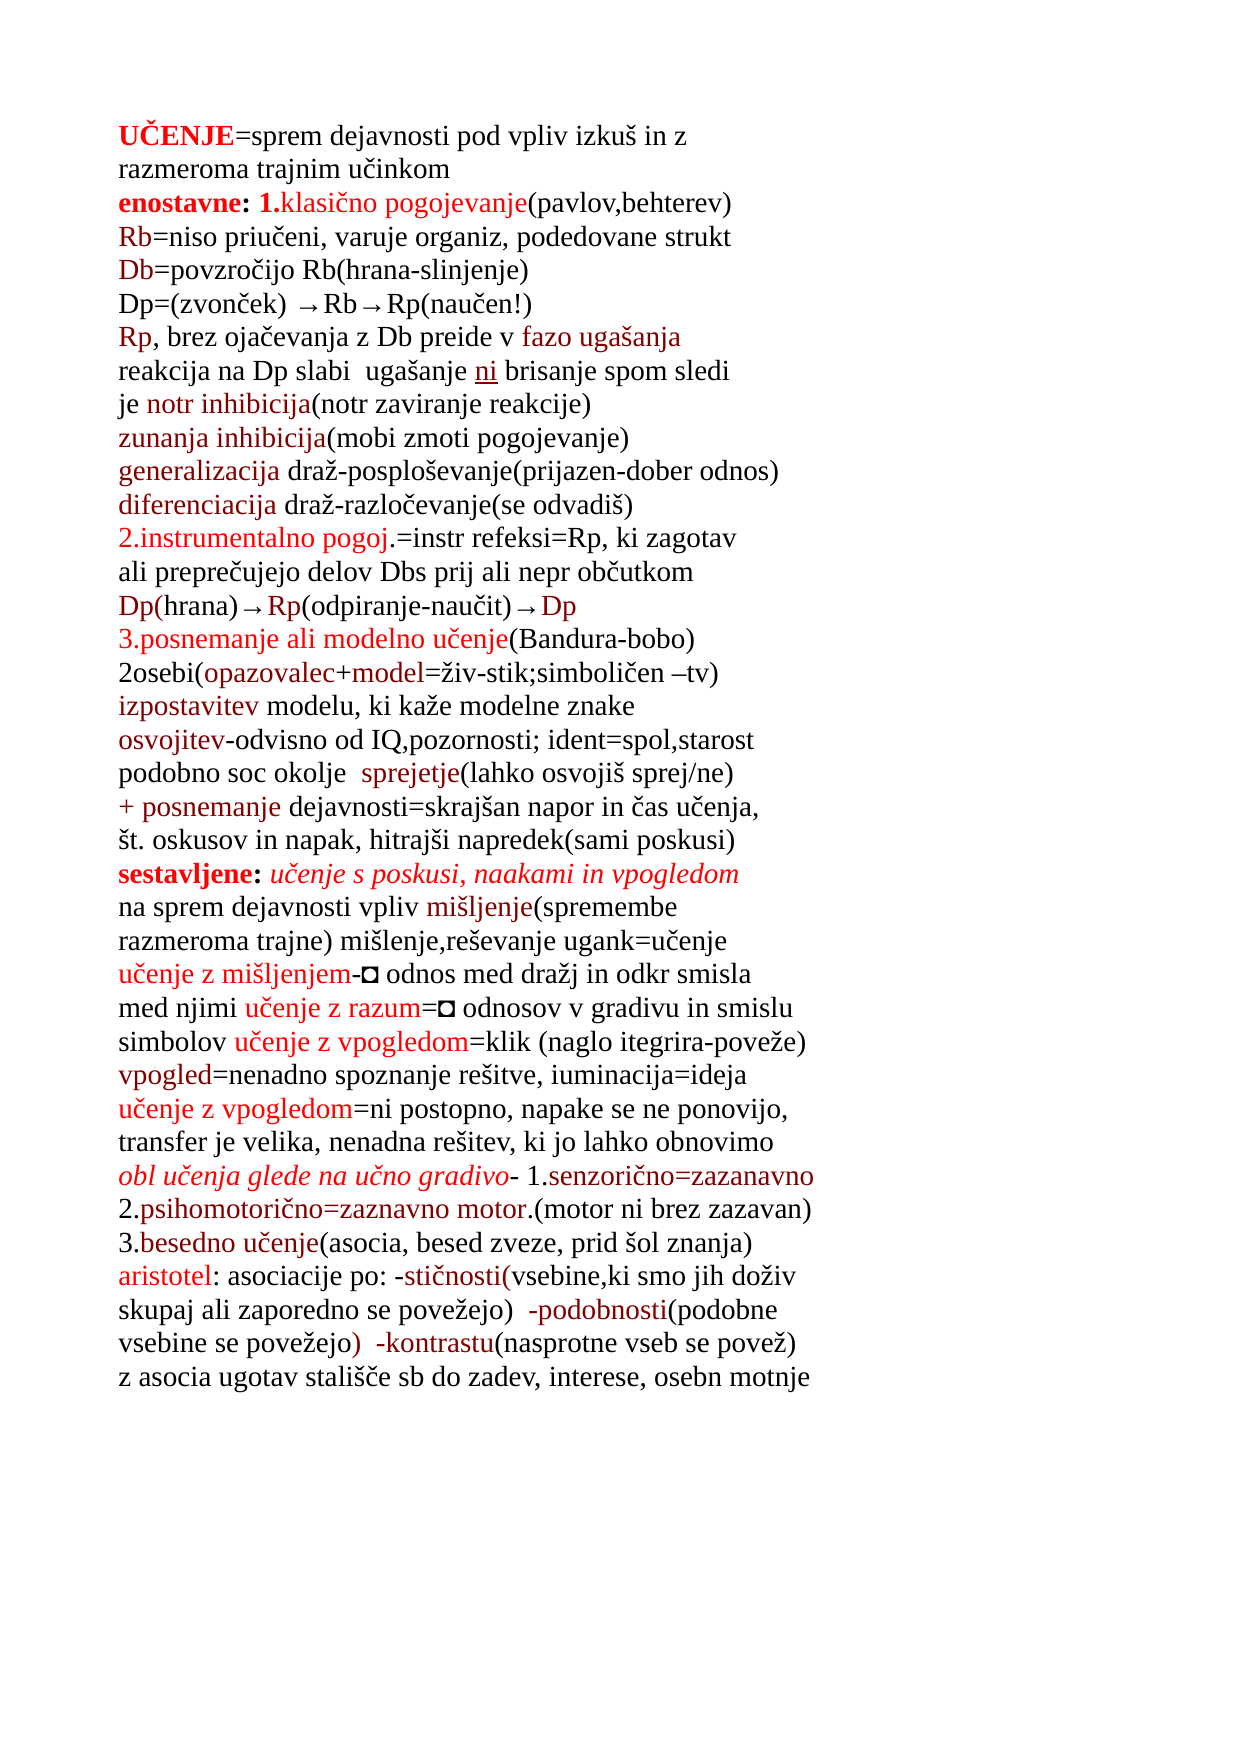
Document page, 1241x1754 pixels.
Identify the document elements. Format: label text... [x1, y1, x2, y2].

text učenje z mišljenjem-◘ odnos med dražj in odkr smisla [118, 957, 1122, 990]
text vsebine se povežejo) -kontrastu(nasprotne vseb se povež) [118, 1326, 1122, 1359]
text med njimi učenje z razum=◘ odnosov v gradivu in smislu [118, 990, 1122, 1024]
text aristotel: asociacije po: -stičnosti(vsebine,ki smo jih doživ [118, 1258, 1122, 1292]
text 2osebi(opazovalec+model=živ-stik;simboličen –tv) [118, 655, 1122, 688]
text ali preprečujejo delov Dbs prij ali nepr občutkom [118, 554, 1122, 588]
text enostavne: 1.klasično pogojevanje(pavlov,behterev) [118, 185, 1122, 219]
text osvojitev-odvisno od IQ,pozornosti; ident=spol,starost [118, 722, 1122, 755]
text vpogled=nenadno spoznanje rešitve, iuminacija=ideja [118, 1057, 1122, 1091]
text 2.instrumentalno pogoj.=instr refeksi=Rp, ki zagotav [118, 521, 1122, 554]
text obl učenja glede na učno gradivo- 1.senzorično=zazanavno [118, 1158, 1122, 1191]
text Db=povzročijo Rb(hrana-slinjenje) [118, 252, 1122, 286]
text skupaj ali zaporedno se povežejo) -podobnosti(podobne [118, 1292, 1122, 1326]
text 2.psihomotorično=zaznavno motor.(motor ni brez zazavan) [118, 1191, 1122, 1225]
text z asocia ugotav stališče sb do zadev, interese, osebn motnje [118, 1359, 1122, 1393]
text Dp(hrana)→Rp(odpiranje-naučit)→Dp [118, 588, 1122, 621]
text diferenciacija draž-razločevanje(se odvadiš) [118, 487, 1122, 521]
text št. oskusov in napak, hitrajši napredek(sami poskusi) [118, 822, 1122, 856]
text generalizacija draž-posploševanje(prijazen-dober odnos) [118, 453, 1122, 487]
text simbolov učenje z vpogledom=klik (naglo itegrira-poveže) [118, 1024, 1122, 1057]
text 3.besedno učenje(asocia, besed zveze, prid šol znanja) [118, 1225, 1122, 1258]
text zunanja inhibicija(mobi zmoti pogojevanje) [118, 420, 1122, 453]
text sestavljene: učenje s poskusi, naakami in vpogledom [118, 856, 1122, 889]
text razmeroma trajne) mišlenje,reševanje ugank=učenje [118, 923, 1122, 957]
text Rp, brez ojačevanja z Db preide v fazo ugašanja [118, 319, 1122, 353]
text Dp=(zvonček) →Rb→Rp(naučen!) [118, 286, 1122, 319]
text je notr inhibicija(notr zaviranje reakcije) [118, 386, 1122, 420]
text Rb=niso priučeni, varuje organiz, podedovane strukt [118, 219, 1122, 252]
text na sprem dejavnosti vpliv mišljenje(spremembe [118, 889, 1122, 923]
text + posnemanje dejavnosti=skrajšan napor in čas učenja, [118, 789, 1122, 822]
text 3.posnemanje ali modelno učenje(Bandura-bobo) [118, 621, 1122, 655]
text UČENJE=sprem dejavnosti pod vpliv izkuš in z [118, 118, 1122, 152]
text transfer je velika, nenadna rešitev, ki jo lahko obnovimo [118, 1124, 1122, 1158]
text izpostavitev modelu, ki kaže modelne znake [118, 688, 1122, 722]
text razmeroma trajnim učinkom [118, 152, 1122, 185]
text reakcija na Dp slabi ugašanje ni brisanje spom sledi [118, 353, 1122, 386]
text podobno soc okolje sprejetje(lahko osvojiš sprej/ne) [118, 755, 1122, 789]
text učenje z vpogledom=ni postopno, napake se ne ponovijo, [118, 1091, 1122, 1124]
